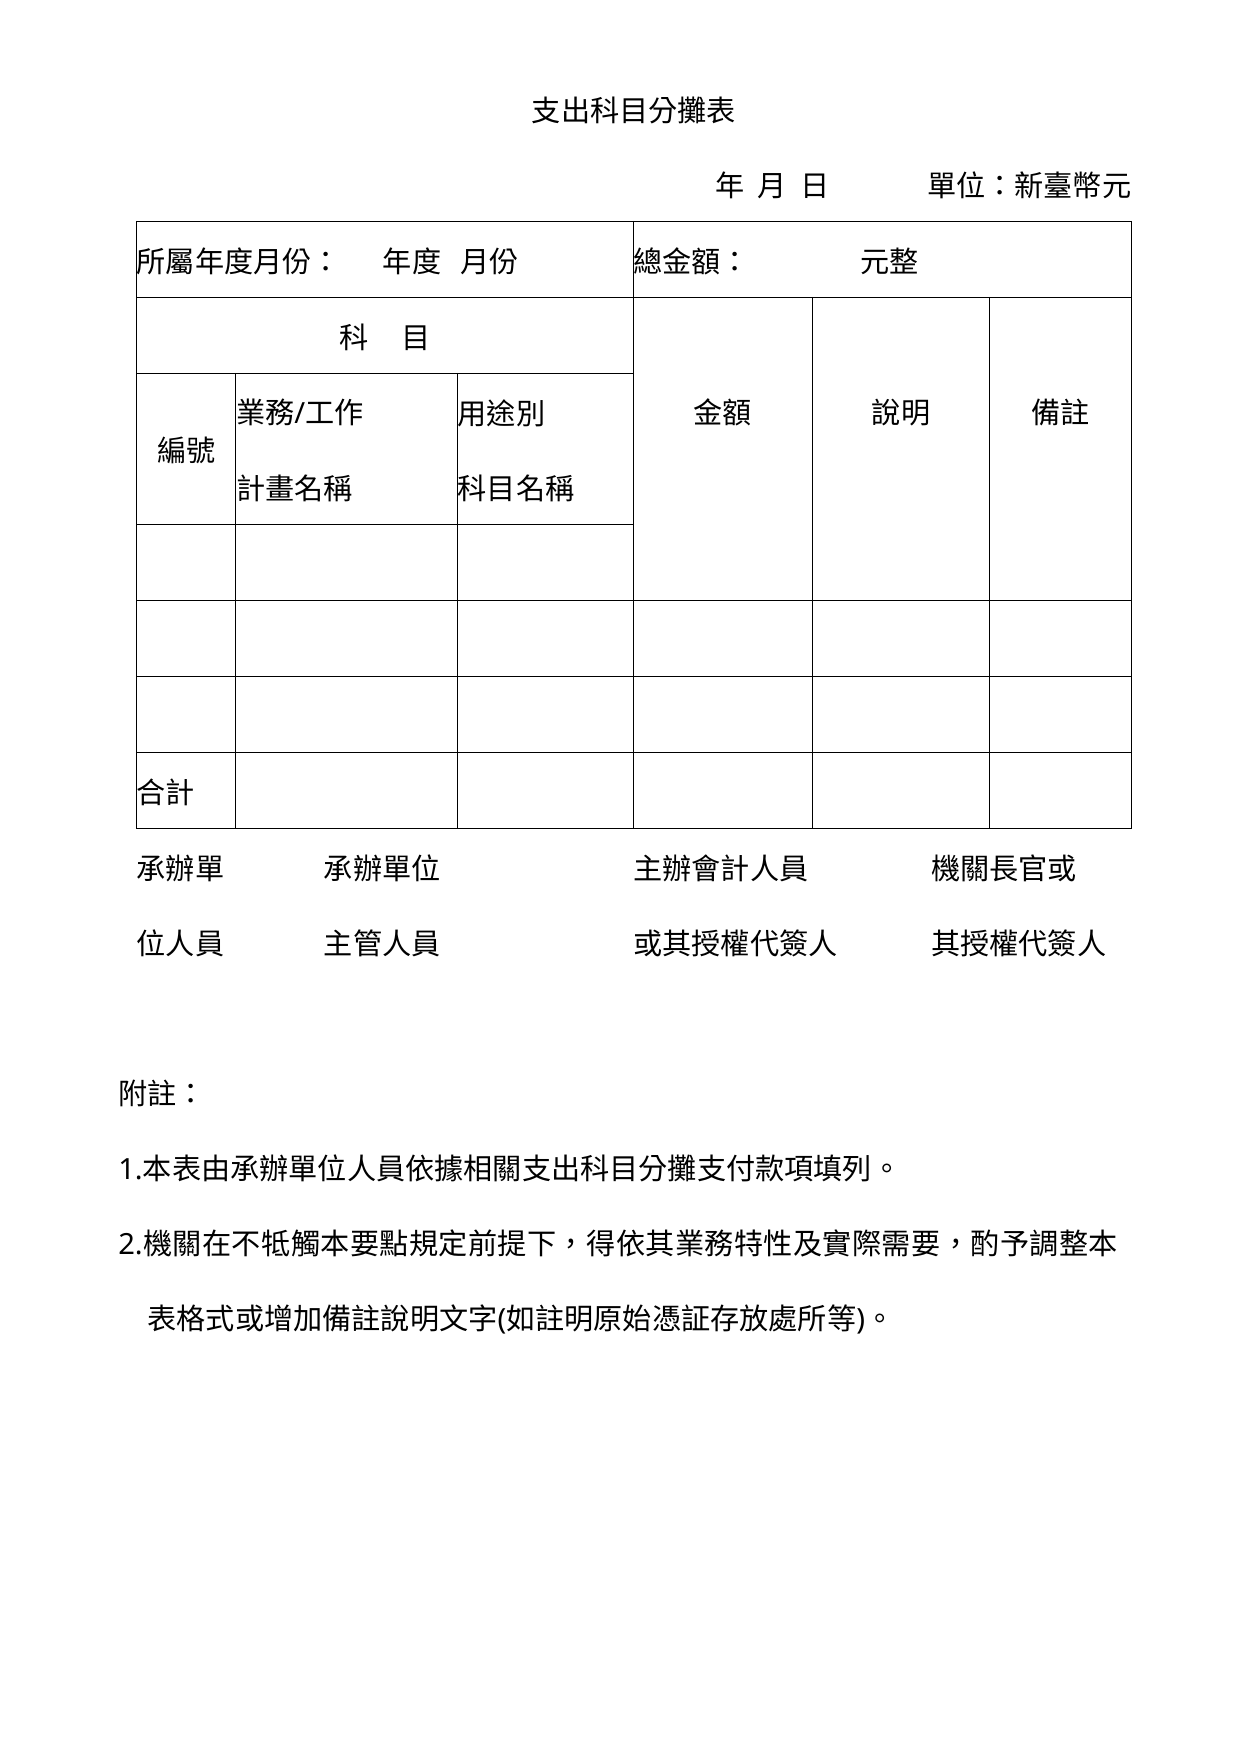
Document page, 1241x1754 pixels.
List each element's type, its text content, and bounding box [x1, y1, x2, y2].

table_cell 主辦會計人員 或其授權代簽人 [633, 829, 931, 979]
table_header 支出科目分攤表 年 月 日 單位：新臺幣元 [136, 71, 1131, 221]
text 2.機關在不牴觸本要點規定前提下，得依其業務特性及實際需要，酌予調整本表格式或增加備註說明文字(如註明原始憑証存放處所等)。 [118, 1204, 1122, 1354]
table_cell 用途別 科目名稱 [458, 374, 633, 524]
table_cell 所屬年度月份： 年度 月份 [137, 222, 633, 297]
table_cell 承辦單 位人員 [136, 829, 324, 979]
table_cell 承辦單位 主管人員 [324, 829, 457, 979]
table_cell 金額 [634, 298, 812, 524]
table_cell [634, 677, 812, 752]
table_cell [236, 677, 457, 752]
text 附註： [118, 1054, 1122, 1129]
table_cell [458, 601, 633, 676]
table_cell 編號 [137, 374, 235, 524]
table_cell [990, 524, 1131, 600]
table_cell 備註 [990, 298, 1131, 524]
table_cell [634, 524, 812, 600]
table_cell [990, 677, 1131, 752]
table_cell [634, 601, 812, 676]
table_cell 業務/工作 計畫名稱 [236, 374, 457, 524]
table_cell [813, 677, 989, 752]
table_cell [813, 601, 989, 676]
table_cell 機關長官或 其授權代簽人 [931, 829, 1131, 979]
table_cell [236, 601, 457, 676]
table_cell [236, 753, 457, 828]
table_cell 說明 [813, 298, 989, 524]
table_cell [458, 677, 633, 752]
table_cell [458, 525, 633, 600]
table_cell [813, 753, 989, 828]
table_cell [634, 753, 812, 828]
table_cell [236, 525, 457, 600]
table_cell [458, 753, 633, 828]
table_cell [137, 601, 235, 676]
table_cell [137, 525, 235, 600]
text 1.本表由承辦單位人員依據相關支出科目分攤支付款項填列。 [118, 1129, 1122, 1204]
table_cell [990, 753, 1131, 828]
table_cell [458, 829, 633, 979]
table_cell [813, 524, 989, 600]
table_cell 總金額： 元整 [634, 222, 1131, 297]
table_cell [137, 677, 235, 752]
table_cell [990, 601, 1131, 676]
table_cell 合計 [137, 753, 235, 828]
table_cell 科 目 [137, 298, 633, 373]
